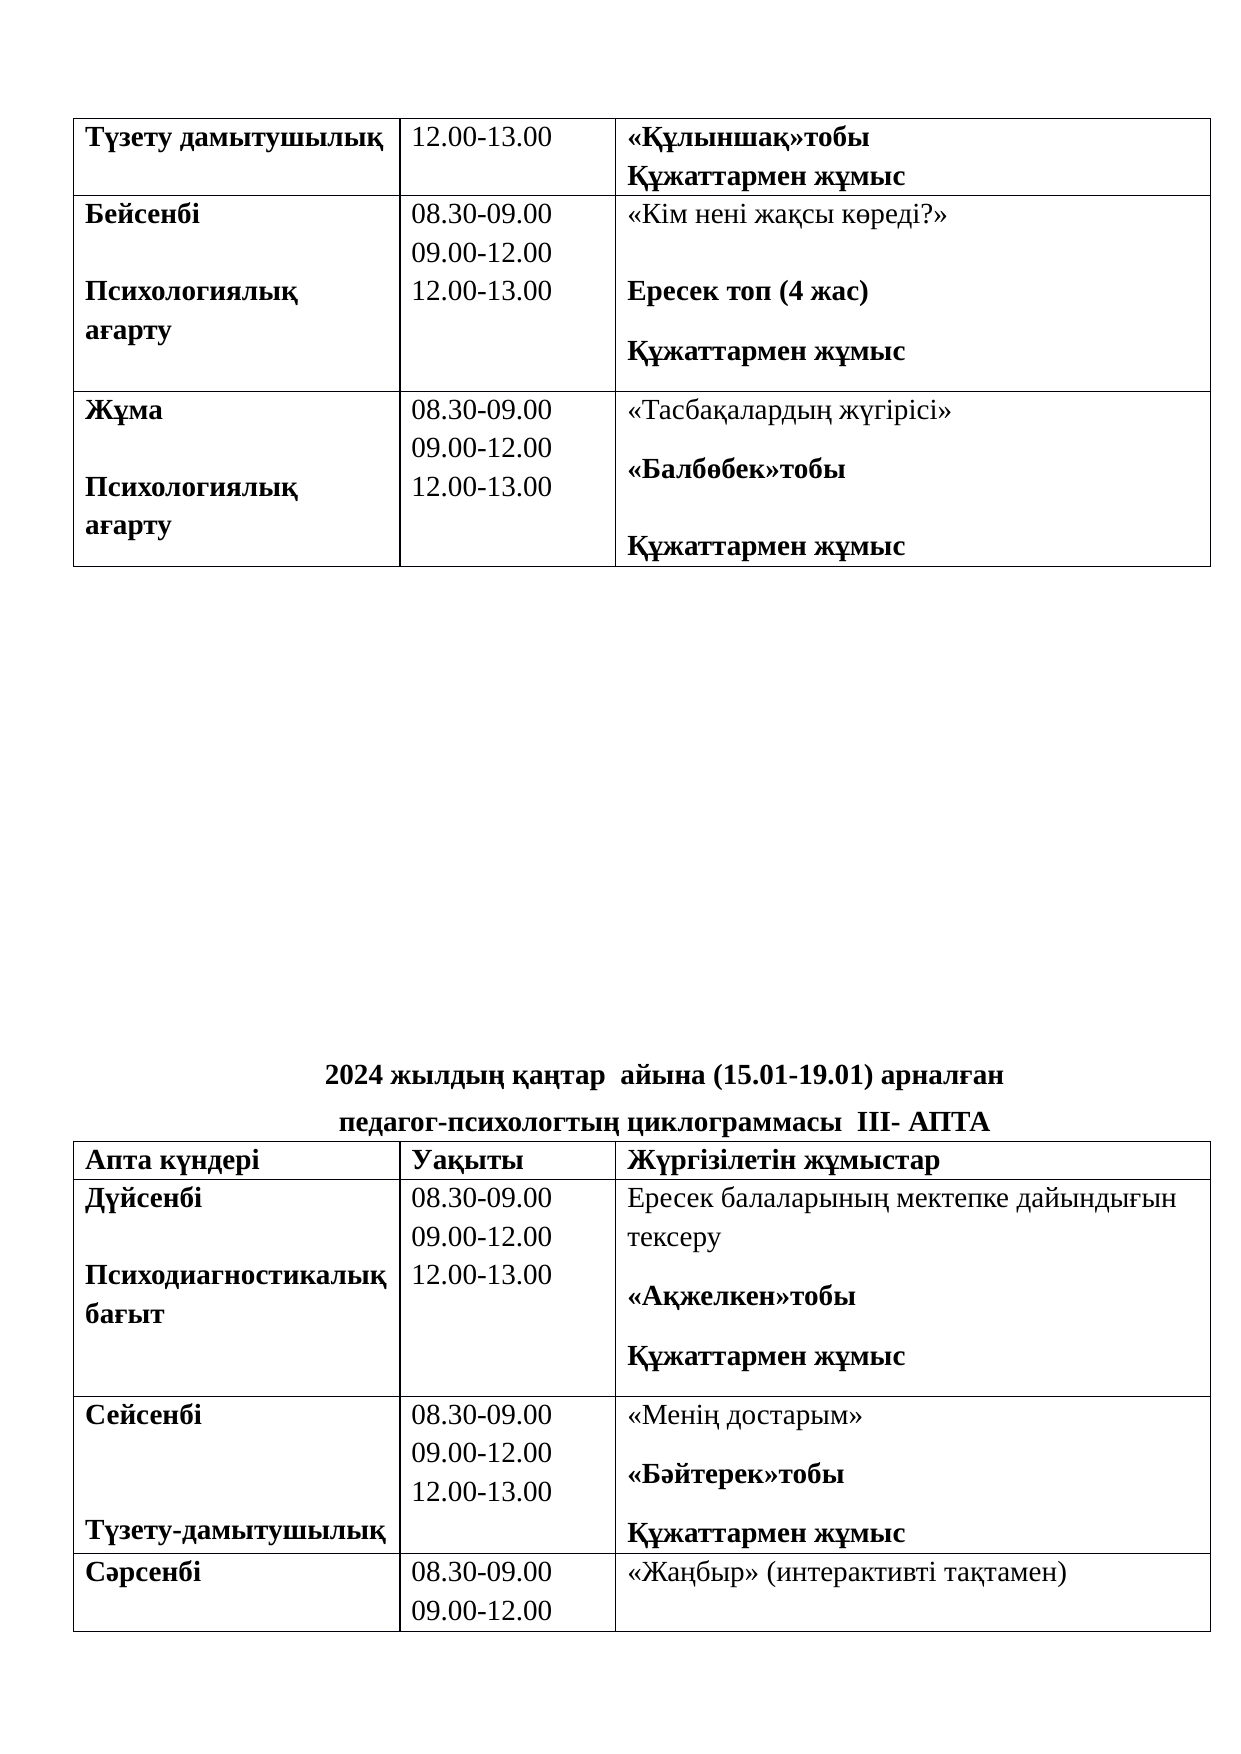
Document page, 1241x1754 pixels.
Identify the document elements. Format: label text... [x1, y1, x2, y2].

table_cell 08.30-09.00 09.00-12.00 12.00-13.00 [401, 1397, 615, 1553]
table_cell «Тасбақалардың жүгірісі» «Балбөбек»тобы Құжаттармен жұмыс [616, 392, 1210, 566]
table_cell 08.30-09.00 09.00-12.00 [401, 1554, 615, 1631]
table_cell Сәрсенбі [74, 1554, 399, 1631]
table_cell 08.30-09.00 09.00-12.00 12.00-13.00 [401, 196, 615, 391]
table_header Уақыты [401, 1142, 615, 1179]
table_header Жүргізілетін жұмыстар [616, 1142, 1210, 1179]
table_header Апта күндері [74, 1142, 399, 1179]
table_cell «Құлыншақ»тобы Құжаттармен жұмыс [616, 119, 1210, 195]
text 2024 жылдың қаңтар айына (15.01-19.01) арналған [177, 1057, 1152, 1091]
table_cell Ересек балаларының мектепке дайындығын тексеру «Ақжелкен»тобы Құжаттармен жұмыс [616, 1180, 1210, 1396]
table_cell «Кім нені жақсы көреді?» Ересек топ (4 жас) Құжаттармен жұмыс [616, 196, 1210, 391]
table_cell 08.30-09.00 09.00-12.00 12.00-13.00 [401, 392, 615, 566]
table_cell 08.30-09.00 09.00-12.00 12.00-13.00 [401, 1180, 615, 1396]
text педагог-психологтың циклограммасы ІІІ- АПТА [177, 1104, 1152, 1138]
table_cell Сейсенбі Түзету-дамытушылық [74, 1397, 399, 1553]
table_cell «Жаңбыр» (интерактивті тақтамен) [616, 1554, 1210, 1631]
table_cell 12.00-13.00 [401, 119, 615, 195]
table_cell Бейсенбі Психологиялық ағарту [74, 196, 399, 391]
table_cell Дүйсенбі Психодиагностикалық бағыт [74, 1180, 399, 1396]
table_cell Түзету дамытушылық [74, 119, 399, 195]
table_cell Жұма Психологиялық ағарту [74, 392, 399, 566]
table_cell «Менің достарым» «Бәйтерек»тобы Құжаттармен жұмыс [616, 1397, 1210, 1553]
